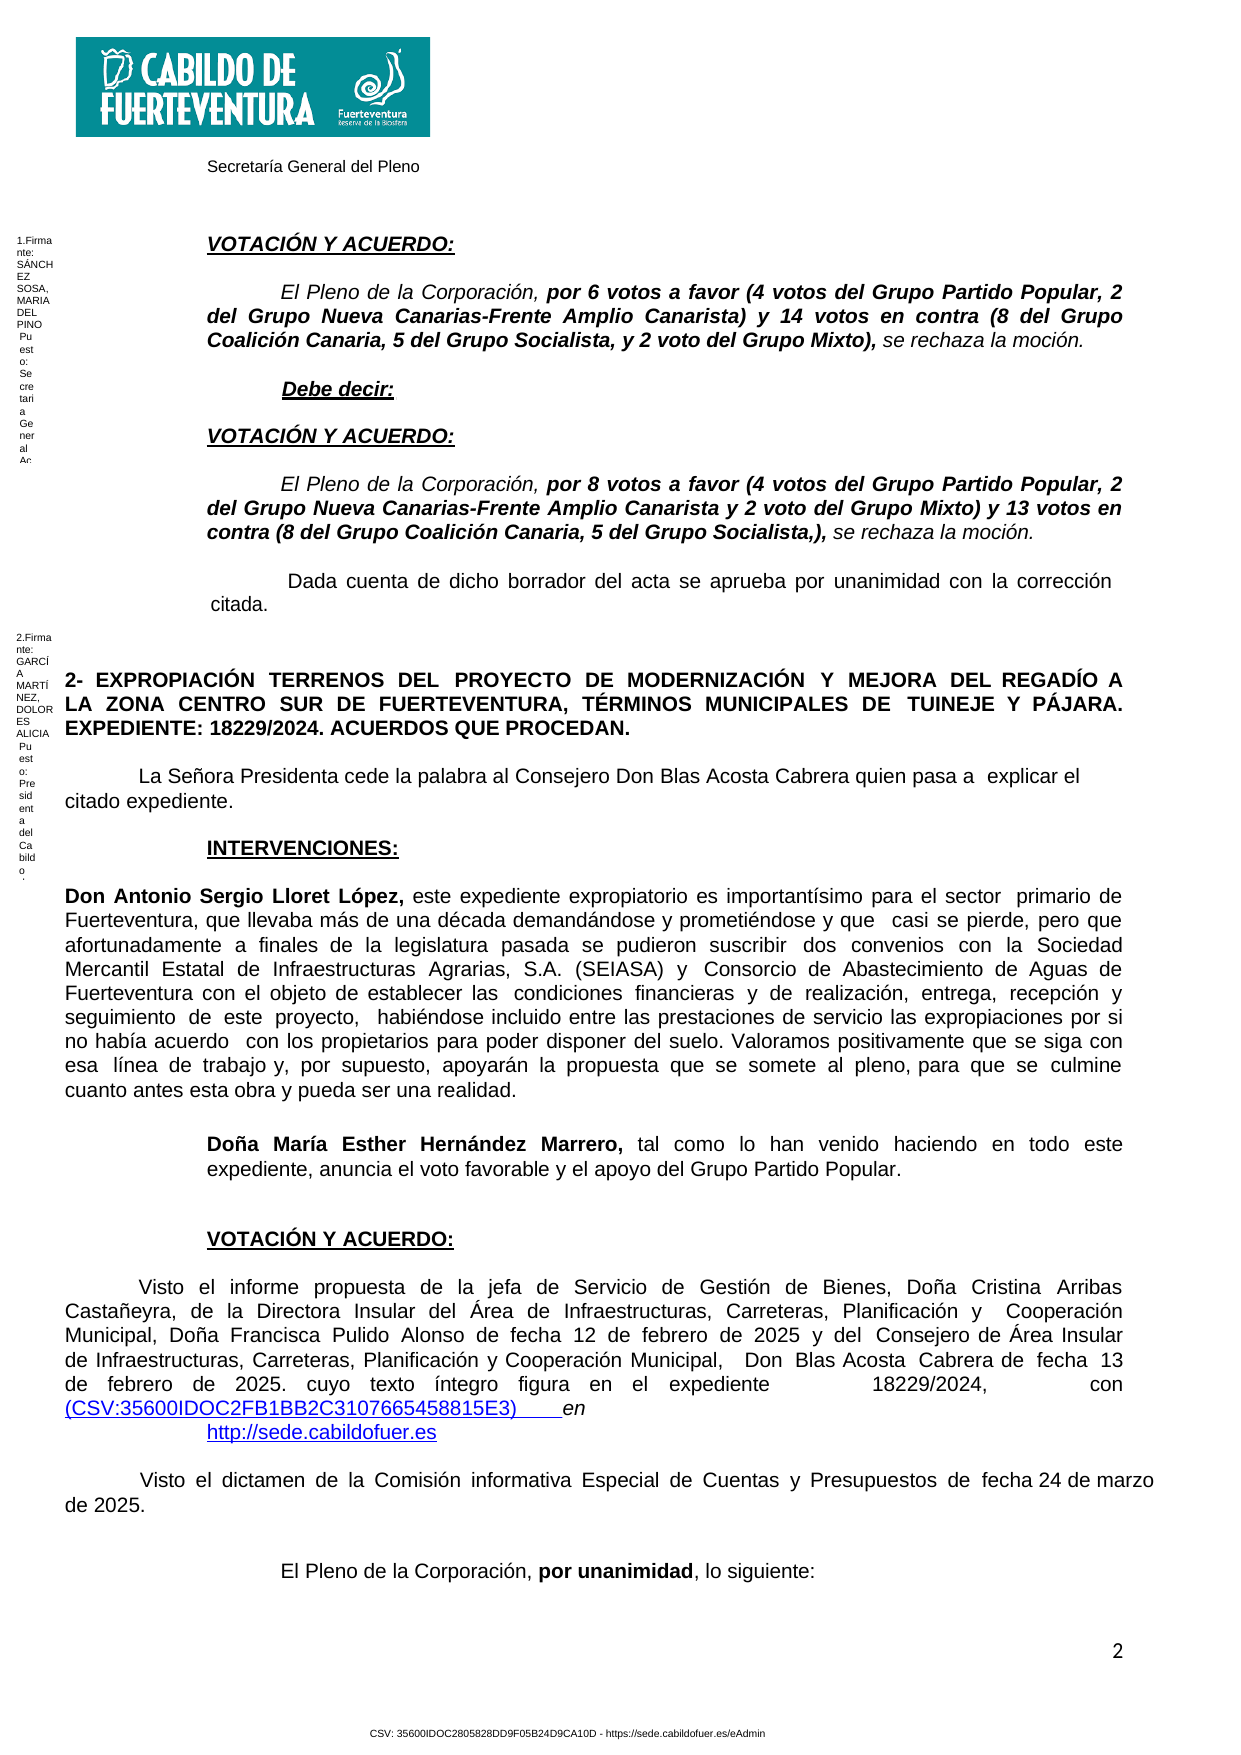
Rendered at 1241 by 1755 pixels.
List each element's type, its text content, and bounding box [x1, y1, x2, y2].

text Puesto: Secretaria General Acctal. del Pleno Fecha Firma: 08/04/2025 08:04:58 [19, 331, 37, 463]
text El Pleno de la Corporación, por 6 votos a favor (4 votos del Grupo Partido Popular, 2 del Grupo Nueva Canarias-Frente Amplio Canarista) y 14 votos en contra (8 del Grupo Coalición Canaria, 5 del Grupo Socialista, y 2 voto del Grupo Mixto), se rechaza la moción. [207, 280, 1123, 352]
subtitle VOTACIÓN Y ACUERDO: [207, 1227, 1241, 1251]
text El Pleno de la Corporación, por unanimidad, lo siguiente: [280, 1559, 1241, 1583]
text http://sede.cabildofuer.es [207, 1420, 1241, 1444]
text Don Antonio Sergio Lloret López, este expediente expropiatorio es importantísimo para el sector primario de Fuerteventura, que llevaba más de una década demandándose y prometiéndose y que casi se pierde, pero que afortunadamente a finales de la legislatura pasada se pudieron suscribir dos convenios con la Sociedad Mercantil Estatal de Infraestructuras Agrarias, S.A. (SEIASA) y Consorcio de Abastecimiento de Aguas de Fuerteventura con el objeto de establecer las condiciones financieras y de realización, entrega, recepción y seguimiento de este proyecto, habiéndose incluido entre las prestaciones de servicio las expropiaciones por si no había acuerdo con los propietarios para poder disponer del suelo. Valoramos positivamente que se siga con esa línea de trabajo y, por supuesto, apoyarán la propuesta que se somete al pleno, para que se culmine cuanto antes esta obra y pueda ser una realidad. [64, 884, 1123, 1101]
list EXPROPIACIÓN TERRENOS DEL PROYECTO DE MODERNIZACIÓN Y MEJORA DEL REGADÍO A LA ZONA CENTRO SUR DE FUERTEVENTURA, TÉRMINOS MUNICIPALES DE TUINEJE Y PÁJARA. EXPEDIENTE: 18229/2024. ACUERDOS QUE PROCEDAN. [64, 668, 1123, 740]
text VOTACIÓN Y ACUERDO: [207, 232, 1241, 256]
text El Pleno de la Corporación, por 8 votos a favor (4 votos del Grupo Partido Popular, 2 del Grupo Nueva Canarias-Frente Amplio Canarista y 2 voto del Grupo Mixto) y 13 votos en contra (8 del Grupo Coalición Canaria, 5 del Grupo Socialista,), se rechaza la moción. [207, 472, 1123, 544]
subtitle 2 [64, 1636, 1123, 1664]
text 1.Firmante: SÁNCHEZ SOSA,MARIA DEL PINO [17, 234, 54, 330]
text Dada cuenta de dicho borrador del acta se aprueba por unanimidad con la corrección [287, 568, 1241, 592]
text Visto el dictamen de la Comisión informativa Especial de Cuentas y Presupuestos de fecha 24 de marzo de 2025. [64, 1468, 1159, 1517]
subtitle INTERVENCIONES: [207, 836, 1241, 860]
text Puesto: Presidenta del Cabildo de Fuerteventura Fecha Firma: 08/04/2025 11:00:22 [19, 740, 36, 879]
text Doña María Esther Hernández Marrero, tal como lo han venido haciendo en todo este expediente, anuncia el voto favorable y el apoyo del Grupo Partido Popular. [207, 1132, 1123, 1180]
text Debe decir: [282, 376, 1241, 400]
text Visto el informe propuesta de la jefa de Servicio de Gestión de Bienes, Doña Cristina Arribas Castañeyra, de la Directora Insular del Área de Infraestructuras, Carreteras, Planificación y Cooperación Municipal, Doña Francisca Pulido Alonso de fecha 12 de febrero de 2025 y del Consejero de Área Insular de Infraestructuras, Carreteras, Planificación y Cooperación Municipal, Don Blas Acosta Cabrera de fecha 13 de febrero de 2025. cuyo texto íntegro figura en el expediente 18229/2024, con (CSV:35600IDOC2FB1BB2C3107665458815E3) en [64, 1275, 1123, 1420]
text La Señora Presidenta cede la palabra al Consejero Don Blas Acosta Cabrera quien pasa a explicar el citado expediente. [64, 764, 1135, 812]
text citada. [64, 592, 268, 616]
text 2.Firmante: GARCÍA MARTÍNEZ, DOLORES ALICIA [16, 632, 53, 740]
text VOTACIÓN Y ACUERDO: [207, 424, 1241, 448]
